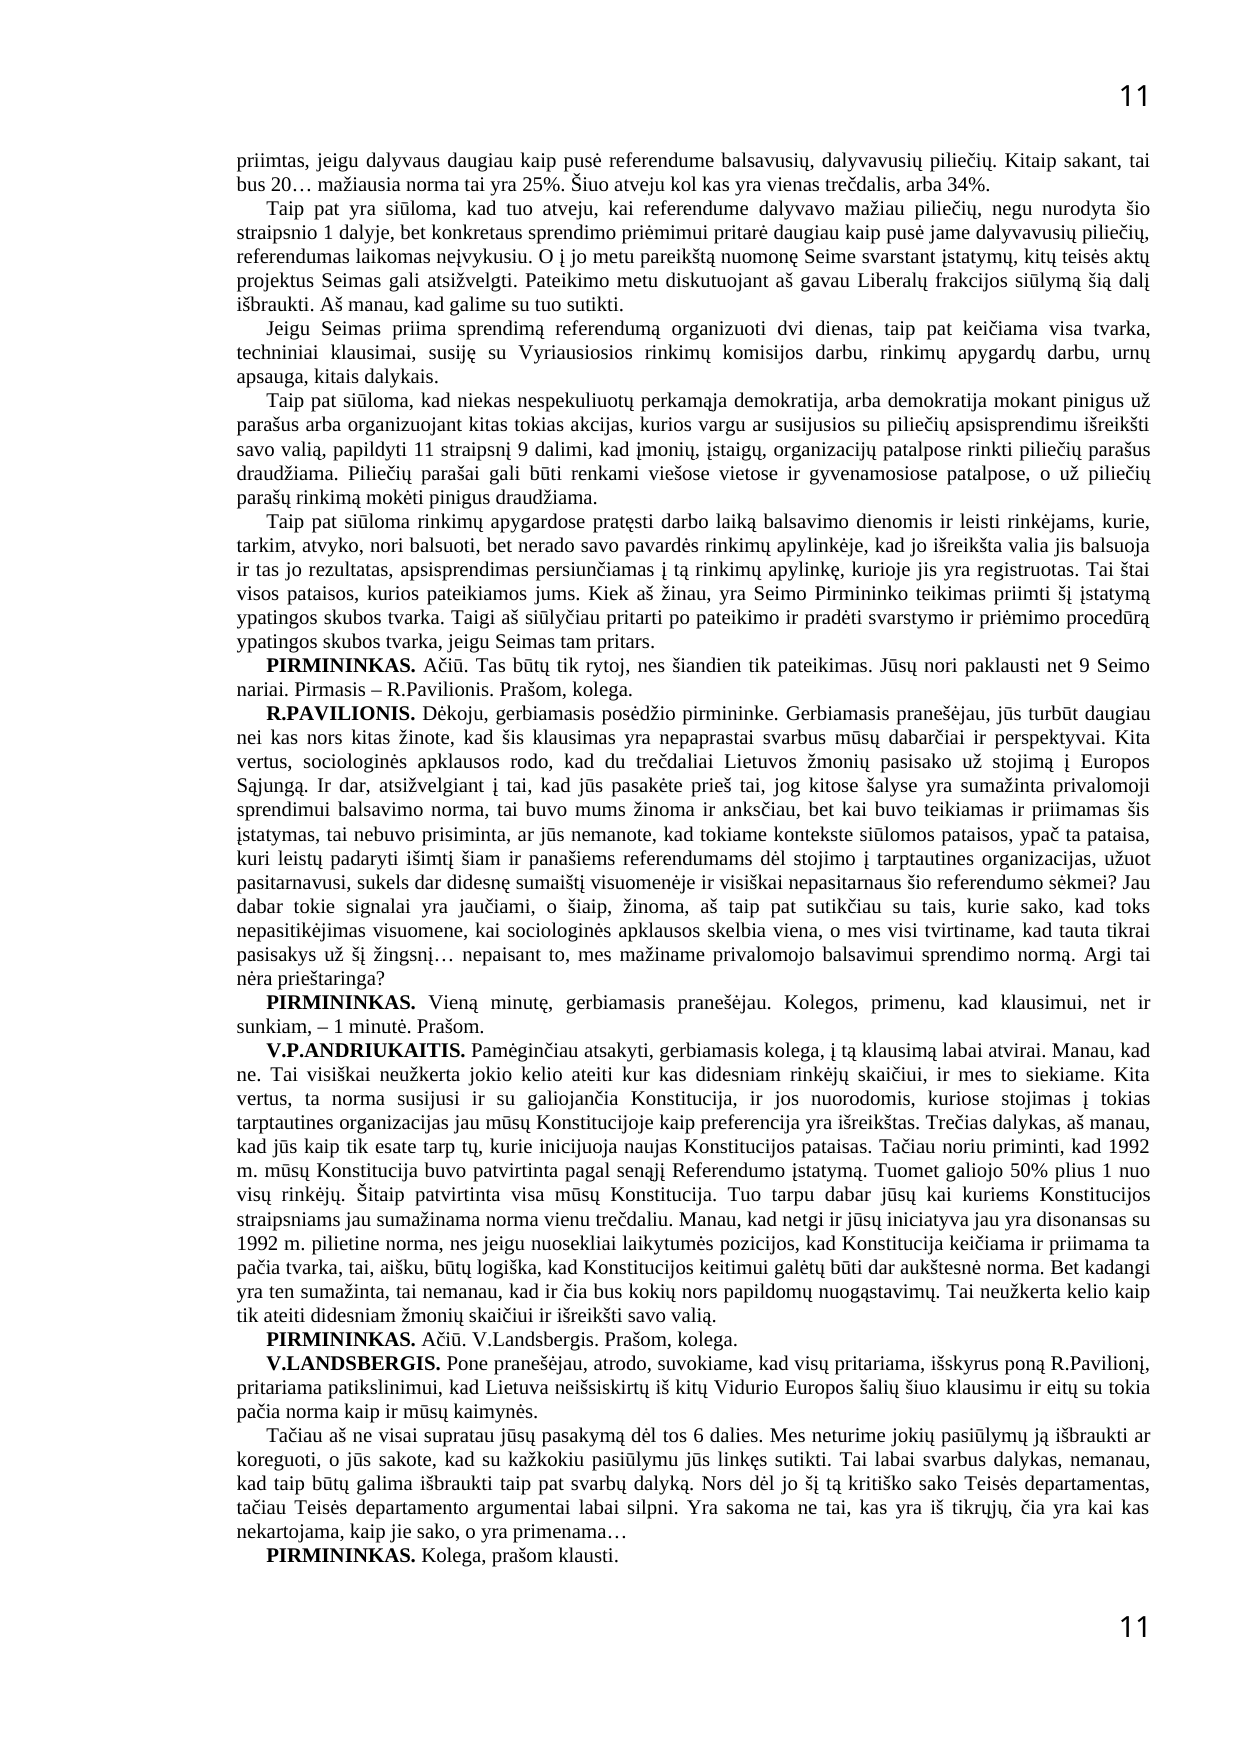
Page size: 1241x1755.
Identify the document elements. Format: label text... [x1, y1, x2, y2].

text Jeigu Seimas priima sprendimą referendumą organizuoti dvi dienas, taip pat keičiama visa tvarka, techniniai klausimai, susiję su Vyriausiosios rinkimų komisijos darbu, rinkimų apygardų darbu, urnų apsauga, kitais dalykais. [236, 316, 1152, 388]
text PIRMININKAS. Kolega, prašom klausti. [236, 1543, 1152, 1567]
text Taip pat siūloma rinkimų apygardose pratęsti darbo laiką balsavimo dienomis ir leisti rinkėjams, kurie, tarkim, atvyko, nori balsuoti, bet nerado savo pavardės rinkimų apylinkėje, kad jo išreikšta valia jis balsuoja ir tas jo rezultatas, apsisprendimas persiunčiamas į tą rinkimų apylinkę, kurioje jis yra registruotas. Tai štai visos pataisos, kurios pateikiamos jums. Kiek aš žinau, yra Seimo Pirmininko teikimas priimti šį įstatymą ypatingos skubos tvarka. Taigi aš siūlyčiau pritarti po pateikimo ir pradėti svarstymo ir priėmimo procedūrą ypatingos skubos tvarka, jeigu Seimas tam pritars. [236, 509, 1152, 653]
text R.PAVILIONIS. Dėkoju, gerbiamasis posėdžio pirmininke. Gerbiamasis pranešėjau, jūs turbūt daugiau nei kas nors kitas žinote, kad šis klausimas yra nepaprastai svarbus mūsų dabarčiai ir perspektyvai. Kita vertus, sociologinės apklausos rodo, kad du trečdaliai Lietuvos žmonių pasisako už stojimą į Europos Sąjungą. Ir dar, atsižvelgiant į tai, kad jūs pasakėte prieš tai, jog kitose šalyse yra sumažinta privalomoji sprendimui balsavimo norma, tai buvo mums žinoma ir anksčiau, bet kai buvo teikiamas ir priimamas šis įstatymas, tai nebuvo prisiminta, ar jūs nemanote, kad tokiame kontekste siūlomos pataisos, ypač ta pataisa, kuri leistų padaryti išimtį šiam ir panašiems referendumams dėl stojimo į tarptautines organizacijas, užuot pasitarnavusi, sukels dar didesnę sumaištį visuomenėje ir visiškai nepasitarnaus šio referendumo sėkmei? Jau dabar tokie signalai yra jaučiami, o šiaip, žinoma, aš taip pat sutikčiau su tais, kurie sako, kad toks nepasitikėjimas visuomene, kai sociologinės apklausos skelbia viena, o mes visi tvirtiname, kad tauta tikrai pasisakys už šį žingsnį… nepaisant to, mes mažiname privalomojo balsavimui sprendimo normą. Argi tai nėra prieštaringa? [236, 701, 1152, 990]
text Taip pat siūloma, kad niekas nespekuliuotų perkamąja demokratija, arba demokratija mokant pinigus už parašus arba organizuojant kitas tokias akcijas, kurios vargu ar susijusios su piliečių apsisprendimu išreikšti savo valią, papildyti 11 straipsnį 9 dalimi, kad įmonių, įstaigų, organizacijų patalpose rinkti piliečių parašus draudžiama. Piliečių parašai gali būti renkami viešose vietose ir gyvenamosiose patalpose, o už piliečių parašų rinkimą mokėti pinigus draudžiama. [236, 388, 1152, 509]
text V.LANDSBERGIS. Pone pranešėjau, atrodo, suvokiame, kad visų pritariama, išskyrus poną R.Pavilionį, pritariama patikslinimui, kad Lietuva neišsiskirtų iš kitų Vidurio Europos šalių šiuo klausimu ir eitų su tokia pačia norma kaip ir mūsų kaimynės. [236, 1351, 1152, 1423]
text PIRMININKAS. Ačiū. Tas būtų tik rytoj, nes šiandien tik pateikimas. Jūsų nori paklausti net 9 Seimo nariai. Pirmasis – R.Pavilionis. Prašom, kolega. [236, 653, 1152, 701]
text PIRMININKAS. Vieną minutę, gerbiamasis pranešėjau. Kolegos, primenu, kad klausimui, net ir sunkiam, – 1 minutė. Prašom. [236, 990, 1152, 1038]
text priimtas, jeigu dalyvaus daugiau kaip pusė referendume balsavusių, dalyvavusių piliečių. Kitaip sakant, tai bus 20… mažiausia norma tai yra 25%. Šiuo atveju kol kas yra vienas trečdalis, arba 34%. [236, 148, 1152, 196]
text Tačiau aš ne visai supratau jūsų pasakymą dėl tos 6 dalies. Mes neturime jokių pasiūlymų ją išbraukti ar koreguoti, o jūs sakote, kad su kažkokiu pasiūlymu jūs linkęs sutikti. Tai labai svarbus dalykas, nemanau, kad taip būtų galima išbraukti taip pat svarbų dalyką. Nors dėl jo šį tą kritiško sako Teisės departamentas, tačiau Teisės departamento argumentai labai silpni. Yra sakoma ne tai, kas yra iš tikrųjų, čia yra kai kas nekartojama, kaip jie sako, o yra primenama… [236, 1423, 1152, 1543]
text V.P.ANDRIUKAITIS. Pamėginčiau atsakyti, gerbiamasis kolega, į tą klausimą labai atvirai. Manau, kad ne. Tai visiškai neužkerta jokio kelio ateiti kur kas didesniam rinkėjų skaičiui, ir mes to siekiame. Kita vertus, ta norma susijusi ir su galiojančia Konstitucija, ir jos nuorodomis, kuriose stojimas į tokias tarptautines organizacijas jau mūsų Konstitucijoje kaip preferencija yra išreikštas. Trečias dalykas, aš manau, kad jūs kaip tik esate tarp tų, kurie inicijuoja naujas Konstitucijos pataisas. Tačiau noriu priminti, kad 1992 m. mūsų Konstitucija buvo patvirtinta pagal senąjį Referendumo įstatymą. Tuomet galiojo 50% plius 1 nuo visų rinkėjų. Šitaip patvirtinta visa mūsų Konstitucija. Tuo tarpu dabar jūsų kai kuriems Konstitucijos straipsniams jau sumažinama norma vienu trečdaliu. Manau, kad netgi ir jūsų iniciatyva jau yra disonansas su 1992 m. pilietine norma, nes jeigu nuosekliai laikytumės pozicijos, kad Konstitucija keičiama ir priimama ta pačia tvarka, tai, aišku, būtų logiška, kad Konstitucijos keitimui galėtų būti dar aukštesnė norma. Bet kadangi yra ten sumažinta, tai nemanau, kad ir čia bus kokių nors papildomų nuogąstavimų. Tai neužkerta kelio kaip tik ateiti didesniam žmonių skaičiui ir išreikšti savo valią. [236, 1038, 1152, 1327]
text Taip pat yra siūloma, kad tuo atveju, kai referendume dalyvavo mažiau piliečių, negu nurodyta šio straipsnio 1 dalyje, bet konkretaus sprendimo priėmimui pritarė daugiau kaip pusė jame dalyvavusių piliečių, referendumas laikomas neįvykusiu. O į jo metu pareikštą nuomonę Seime svarstant įstatymų, kitų teisės aktų projektus Seimas gali atsižvelgti. Pateikimo metu diskutuojant aš gavau Liberalų frakcijos siūlymą šią dalį išbraukti. Aš manau, kad galime su tuo sutikti. [236, 196, 1152, 316]
text PIRMININKAS. Ačiū. V.Landsbergis. Prašom, kolega. [236, 1327, 1152, 1351]
